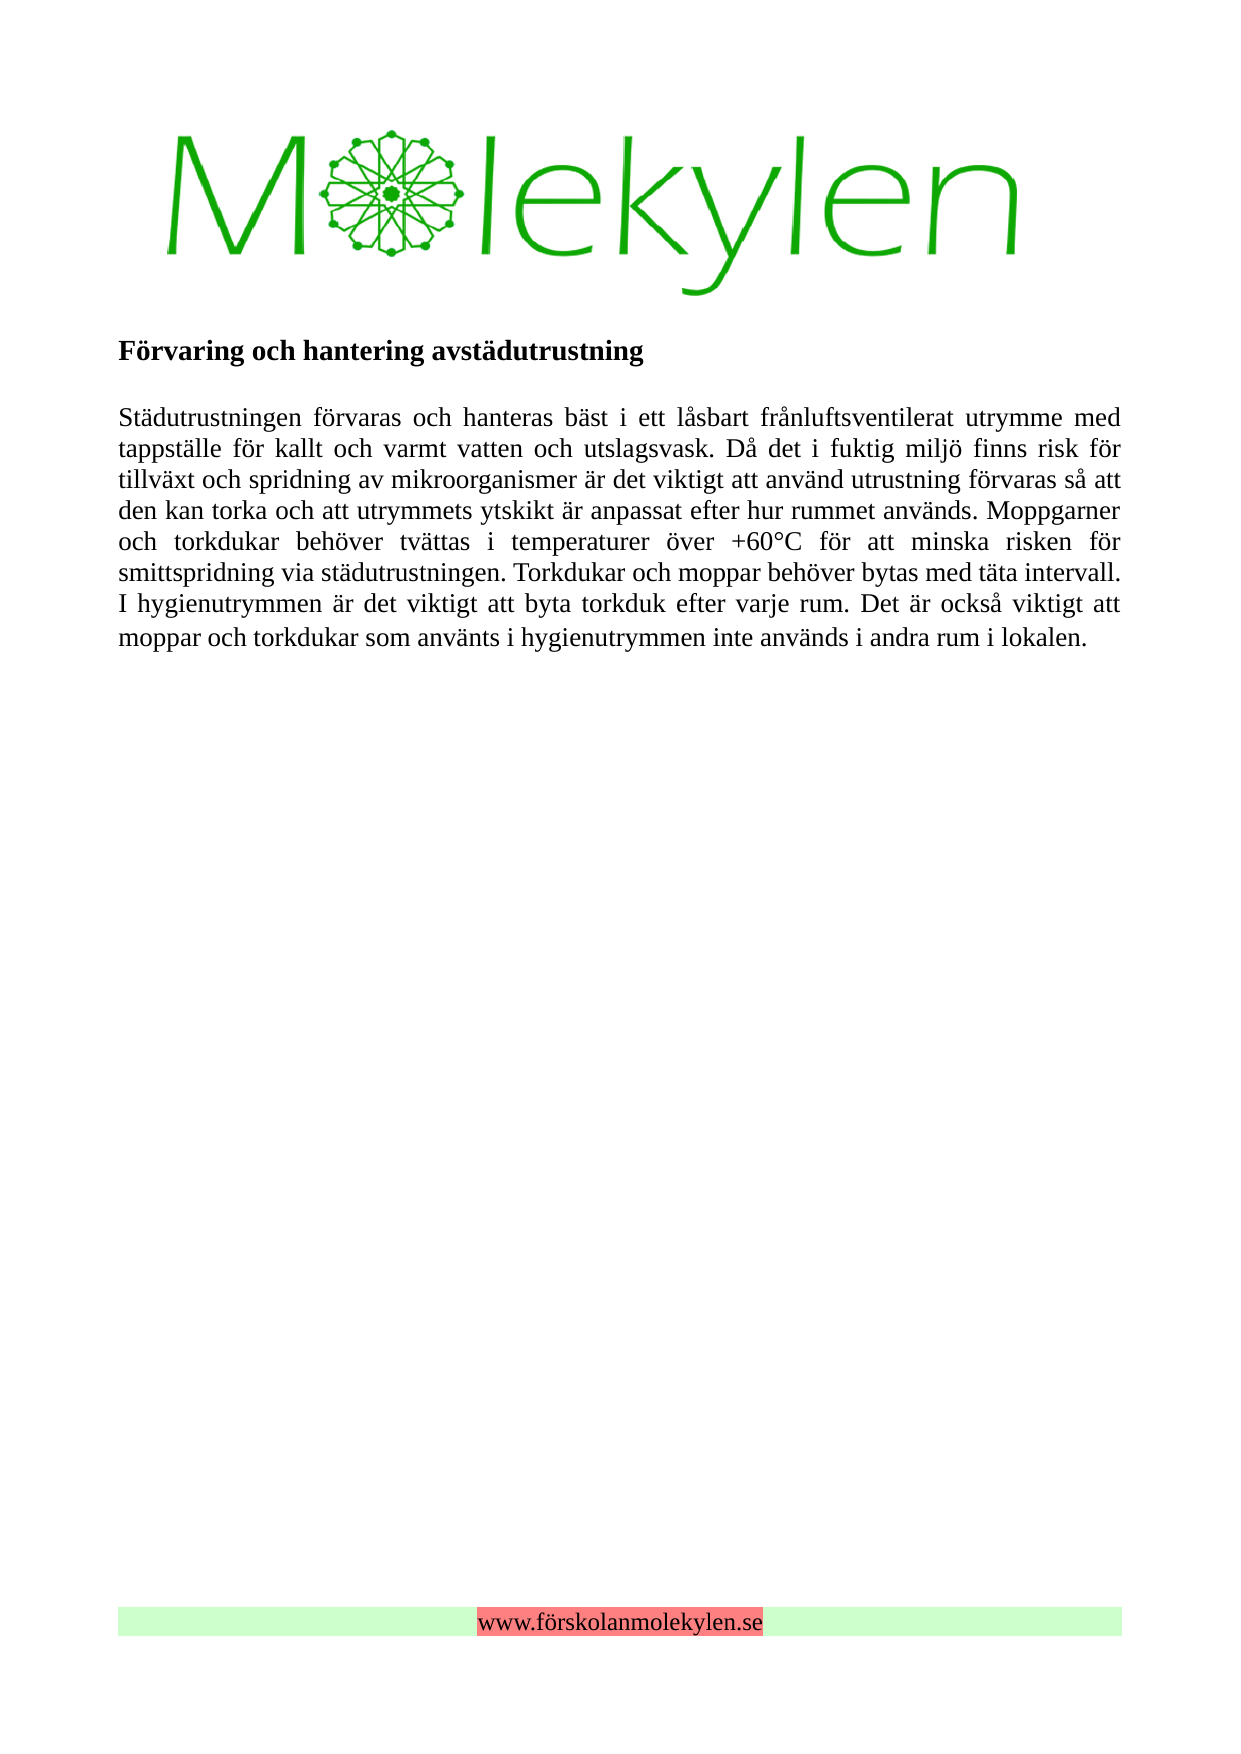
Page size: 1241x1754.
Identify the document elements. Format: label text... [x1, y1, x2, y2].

text Förvaring och hantering avstädutrustning [118, 333, 1122, 367]
picture [118, 118, 1064, 304]
text Städutrustningen förvaras och hanteras bäst i ett låsbart frånluftsventilerat utrymme med tappställe för kallt och varmt vatten och utslagsvask. Då det i fuktig miljö finns risk för tillväxt och spridning av mikroorganismer är det viktigt att använd utrustning förvaras så att den kan torka och att utrymmets ytskikt är anpassat efter hur rummet används. Moppgarner och torkdukar behöver tvättas i temperaturer över +60°C för att minska risken för smittspridning via städutrustningen. Torkdukar och moppar behöver bytas med täta intervall. I hygienutrymmen är det viktigt att byta torkduk efter varje rum. Det är också viktigt att moppar och torkdukar som använts i hygienutrymmen inte används i andra rum i lokalen. [118, 401, 1122, 652]
